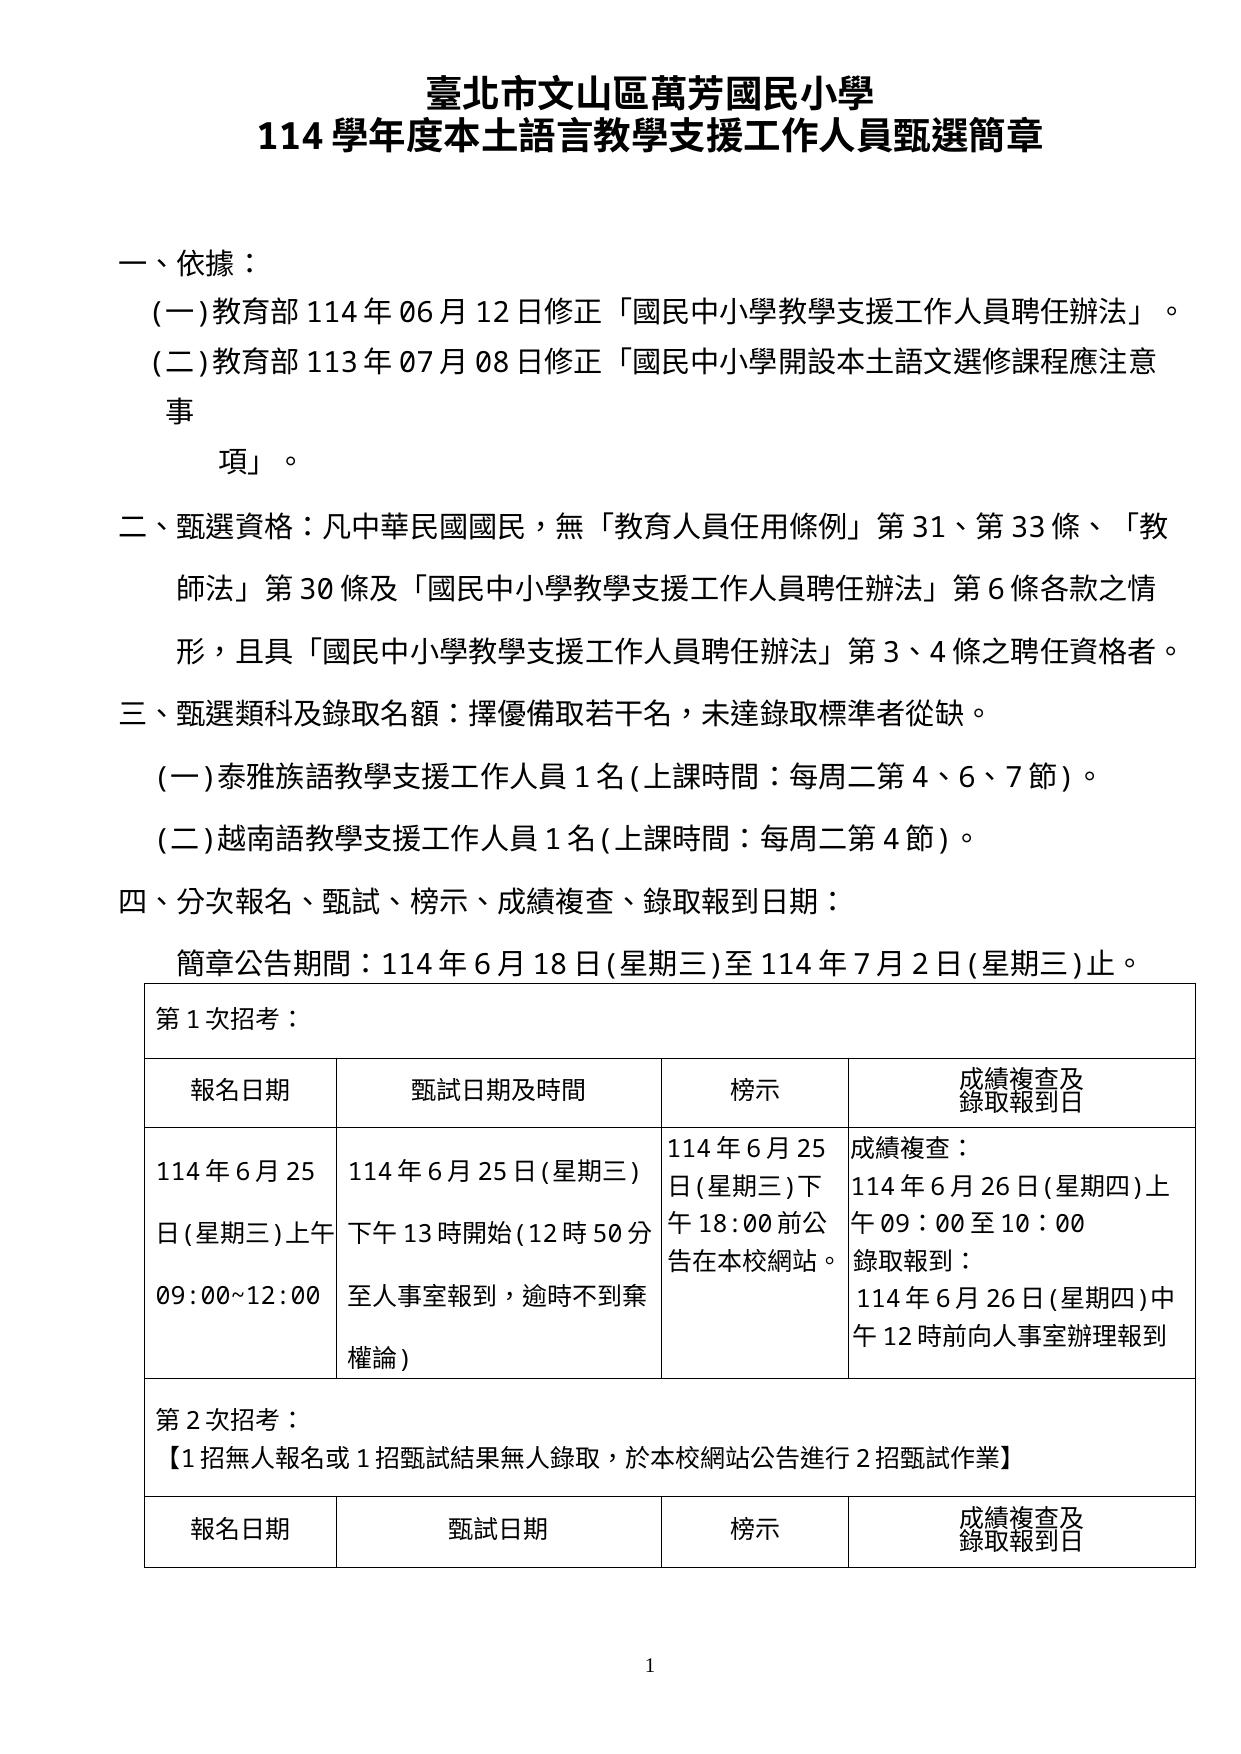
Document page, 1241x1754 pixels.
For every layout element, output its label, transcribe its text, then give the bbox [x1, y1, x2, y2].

table_cell 榜示 [662, 1059, 848, 1127]
table_cell 報名日期 [145, 1059, 336, 1127]
text 一、依據： [118, 220, 1182, 283]
table_header 第1次招考： [145, 984, 1195, 1057]
table_cell 成績複查及 錄取報到日 [849, 1497, 1195, 1567]
text 簡章公告期間：114年6月18日(星期三)至114年7月2日(星期三)止。 [89, 920, 1181, 983]
table_cell 報名日期 [145, 1497, 336, 1567]
table_cell 114年6月25日(星期三)上午09:00~12:00 [145, 1128, 336, 1378]
text (一)教育部114年06月12日修正「國民中小學教學支援工作人員聘任辦法」。 [148, 283, 1181, 333]
text 114學年度本土語言教學支援工作人員甄選簡章 [118, 116, 1181, 158]
table_cell 甄試日期及時間 [337, 1059, 661, 1127]
text (二)教育部113年07月08日修正「國民中小學開設本土語文選修課程應注意事 [148, 333, 1181, 433]
table_cell 甄試日期 [337, 1497, 661, 1567]
text (二)越南語教學支援工作人員1名(上課時間：每周二第4節)。 [118, 795, 1181, 858]
text 臺北市文山區萬芳國民小學 [118, 74, 1181, 116]
table_cell 114年6月25日(星期三)下午18:00前公告在本校網站。 [662, 1128, 848, 1378]
text 二、甄選資格：凡中華民國國民，無「教育人員任用條例」第31、第33條、「教師法」第30條及「國民中小學教學支援工作人員聘任辦法」第6條各款之情形，且具「國民中小學教學支援工作人員聘任辦法」第3、4條之聘任資格者。 [118, 483, 1181, 670]
text 三、甄選類科及錄取名額：擇優備取若干名，未達錄取標準者從缺。 [118, 670, 1181, 733]
table_cell 成績複查及 錄取報到日 [849, 1059, 1195, 1127]
text (一)泰雅族語教學支援工作人員1名(上課時間：每周二第4、6、7節)。 [118, 733, 1181, 795]
table_cell 榜示 [662, 1497, 848, 1567]
text 經本校110學年度第10次教師評審委員會會議審議通過 [118, 158, 1193, 220]
table_cell 114年6月25日(星期三) 下午13時開始(12時50分至人事室報到，逾時不到棄權論) [337, 1128, 661, 1378]
text 四、分次報名、甄試、榜示、成績複查、錄取報到日期： [118, 858, 1181, 920]
table_cell 第2次招考： 【1招無人報名或1招甄試結果無人錄取，於本校網站公告進行2招甄試作業】 [145, 1379, 1195, 1496]
table_cell 成績複查： 114年6月26日(星期四)上午09：00至10：00 錄取報到： 114年6月26日(星期四)中午12時前向人事室辦理報到 [849, 1128, 1195, 1378]
text 項」。 [148, 433, 1181, 483]
